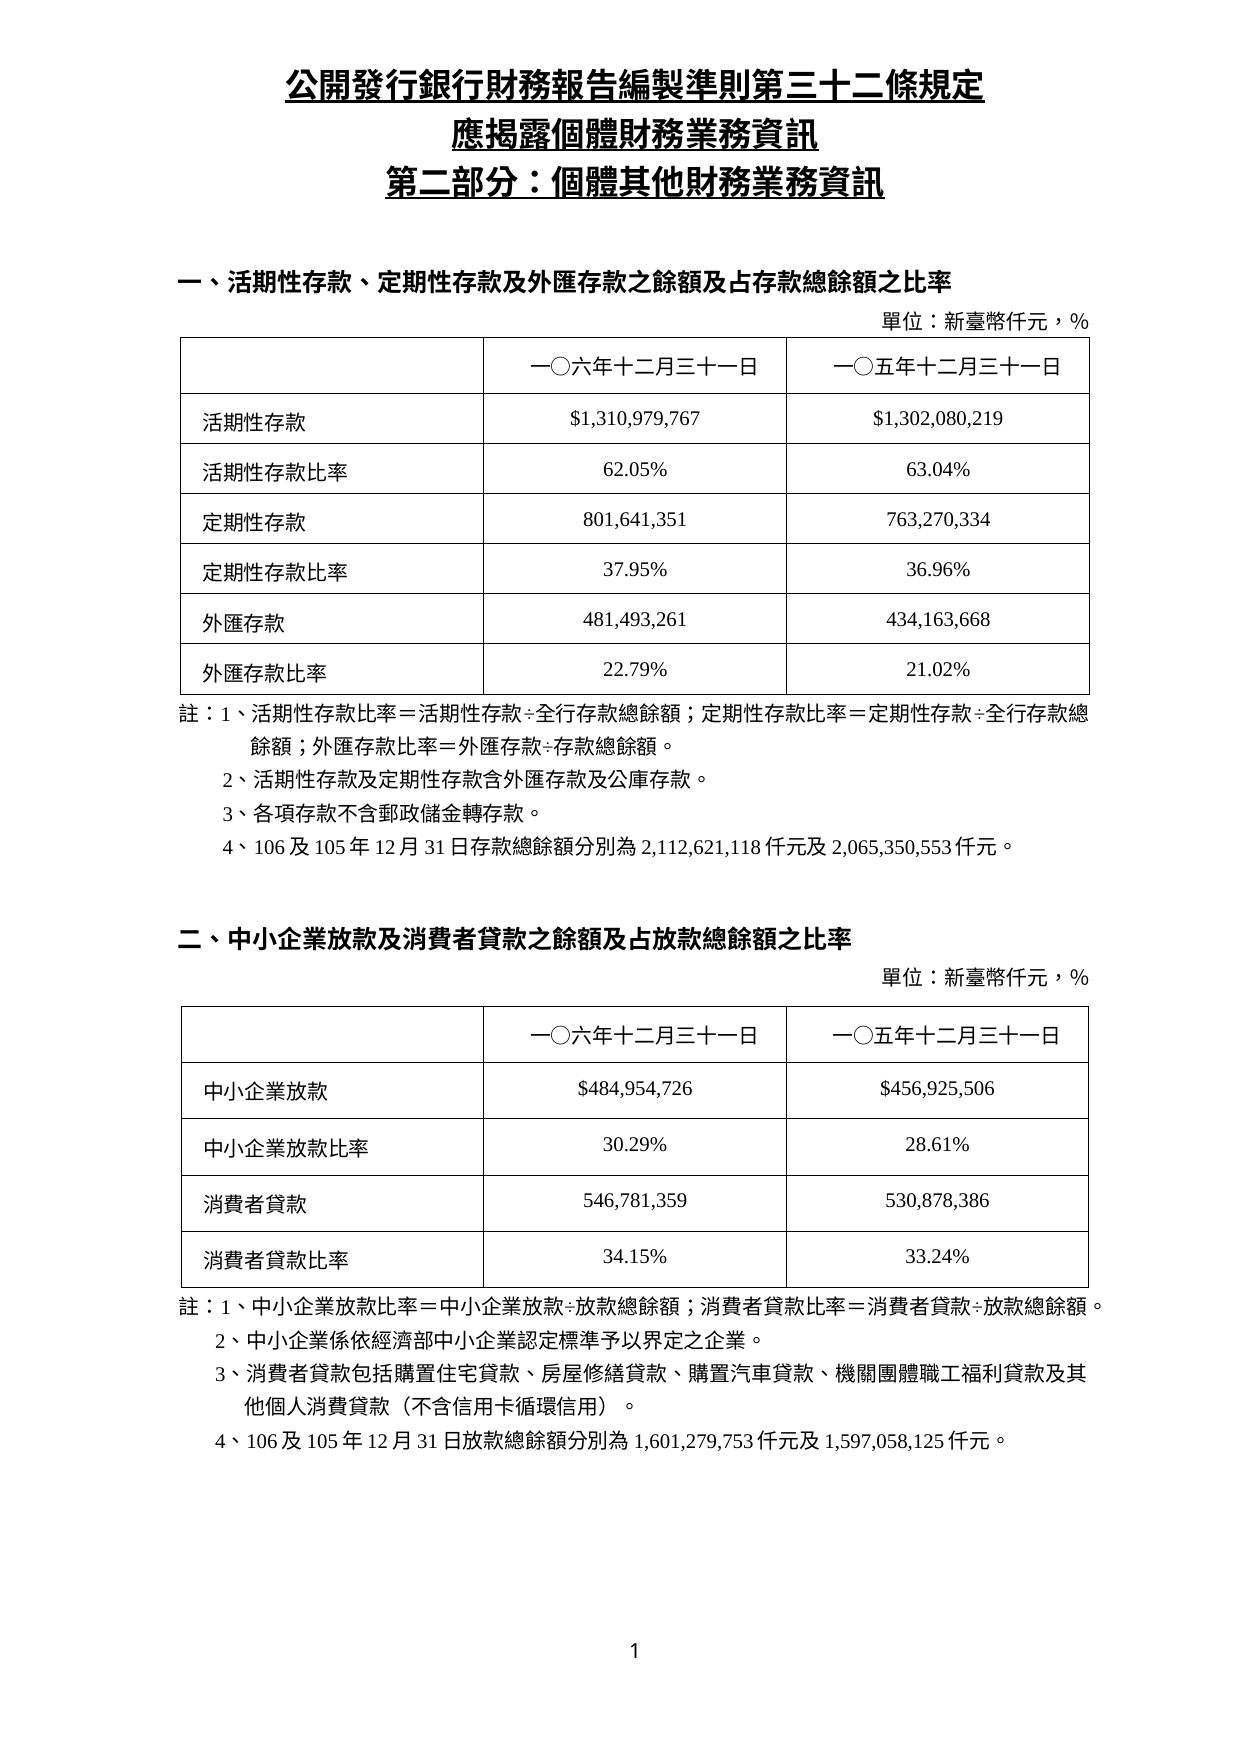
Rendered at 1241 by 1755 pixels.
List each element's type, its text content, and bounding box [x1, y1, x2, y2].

table_header 一○五年十二月三十一日 [787, 338, 1089, 393]
table_cell 22.79% [484, 644, 786, 693]
table_cell 34.15% [484, 1232, 786, 1287]
table_cell 中小企業放款比率 [182, 1119, 483, 1174]
table_cell 763,270,334 [787, 494, 1089, 543]
text 第二部分：個體其他財務業務資訊 [177, 156, 1093, 204]
text 3、各項存款不含郵政儲金轉存款。 [222, 794, 1089, 828]
table_cell 活期性存款比率 [181, 444, 483, 493]
table_cell 801,641,351 [484, 494, 786, 543]
table_cell $456,925,506 [787, 1063, 1088, 1118]
table_header 一○五年十二月三十一日 [787, 1007, 1088, 1062]
table_cell 37.95% [484, 544, 786, 593]
table_cell 33.24% [787, 1232, 1088, 1287]
table_cell 36.96% [787, 544, 1089, 593]
text 3、消費者貸款包括購置住宅貸款、房屋修繕貸款、購置汽車貸款、機關團體職工福利貸款及其他個人消費貸款（不含信用卡循環信用）。 [215, 1355, 1089, 1421]
table_cell 定期性存款比率 [181, 544, 483, 593]
table_cell 外匯存款比率 [181, 644, 483, 693]
table_cell 外匯存款 [181, 594, 483, 643]
text 註：1、中小企業放款比率＝中小企業放款÷放款總餘額；消費者貸款比率＝消費者貸款÷放款總餘額。 [179, 1288, 1090, 1321]
table_cell 481,493,261 [484, 594, 786, 643]
table_cell 434,163,668 [787, 594, 1089, 643]
table_cell 62.05% [484, 444, 786, 493]
text 註：1、活期性存款比率＝活期性存款÷全行存款總餘額；定期性存款比率＝定期性存款÷全行存款總餘額；外匯存款比率＝外匯存款÷存款總餘額。 [179, 695, 1090, 761]
table_cell 定期性存款 [181, 494, 483, 543]
table_cell 530,878,386 [787, 1176, 1088, 1231]
text 2、中小企業係依經濟部中小企業認定標準予以界定之企業。 [215, 1321, 1089, 1355]
table_cell $484,954,726 [484, 1063, 786, 1118]
text 4、106及105年12月31日存款總餘額分別為2,112,621,118仟元及2,065,350,553仟元。 [222, 828, 1089, 861]
table_header 一○六年十二月三十一日 [484, 1007, 786, 1062]
text 二、中小企業放款及消費者貸款之餘額及占放款總餘額之比率 [177, 919, 1108, 956]
table_cell $1,310,979,767 [484, 394, 786, 443]
table_header [181, 338, 483, 393]
table_cell $1,302,080,219 [787, 394, 1089, 443]
table_cell 30.29% [484, 1119, 786, 1174]
table_cell 中小企業放款 [182, 1063, 483, 1118]
text 單位：新臺幣仟元，％ [177, 299, 1090, 337]
text 2、活期性存款及定期性存款含外匯存款及公庫存款。 [222, 761, 1089, 794]
table_cell 活期性存款 [181, 394, 483, 443]
text 一、活期性存款、定期性存款及外匯存款之餘額及占存款總餘額之比率 [177, 263, 1108, 299]
text 公開發行銀行財務報告編製準則第三十二條規定 [177, 59, 1093, 107]
table_cell 546,781,359 [484, 1176, 786, 1231]
table_cell 21.02% [787, 644, 1089, 693]
table_cell 63.04% [787, 444, 1089, 493]
text 應揭露個體財務業務資訊 [177, 107, 1093, 156]
table_cell 消費者貸款比率 [182, 1232, 483, 1287]
table_header 一○六年十二月三十一日 [484, 338, 786, 393]
table_cell 消費者貸款 [182, 1176, 483, 1231]
text 單位：新臺幣仟元，％ [177, 956, 1090, 993]
table_cell 28.61% [787, 1119, 1088, 1174]
text 4、106及105年12月31日放款總餘額分別為1,601,279,753仟元及1,597,058,125仟元。 [215, 1421, 1089, 1455]
table_header [182, 1007, 483, 1062]
